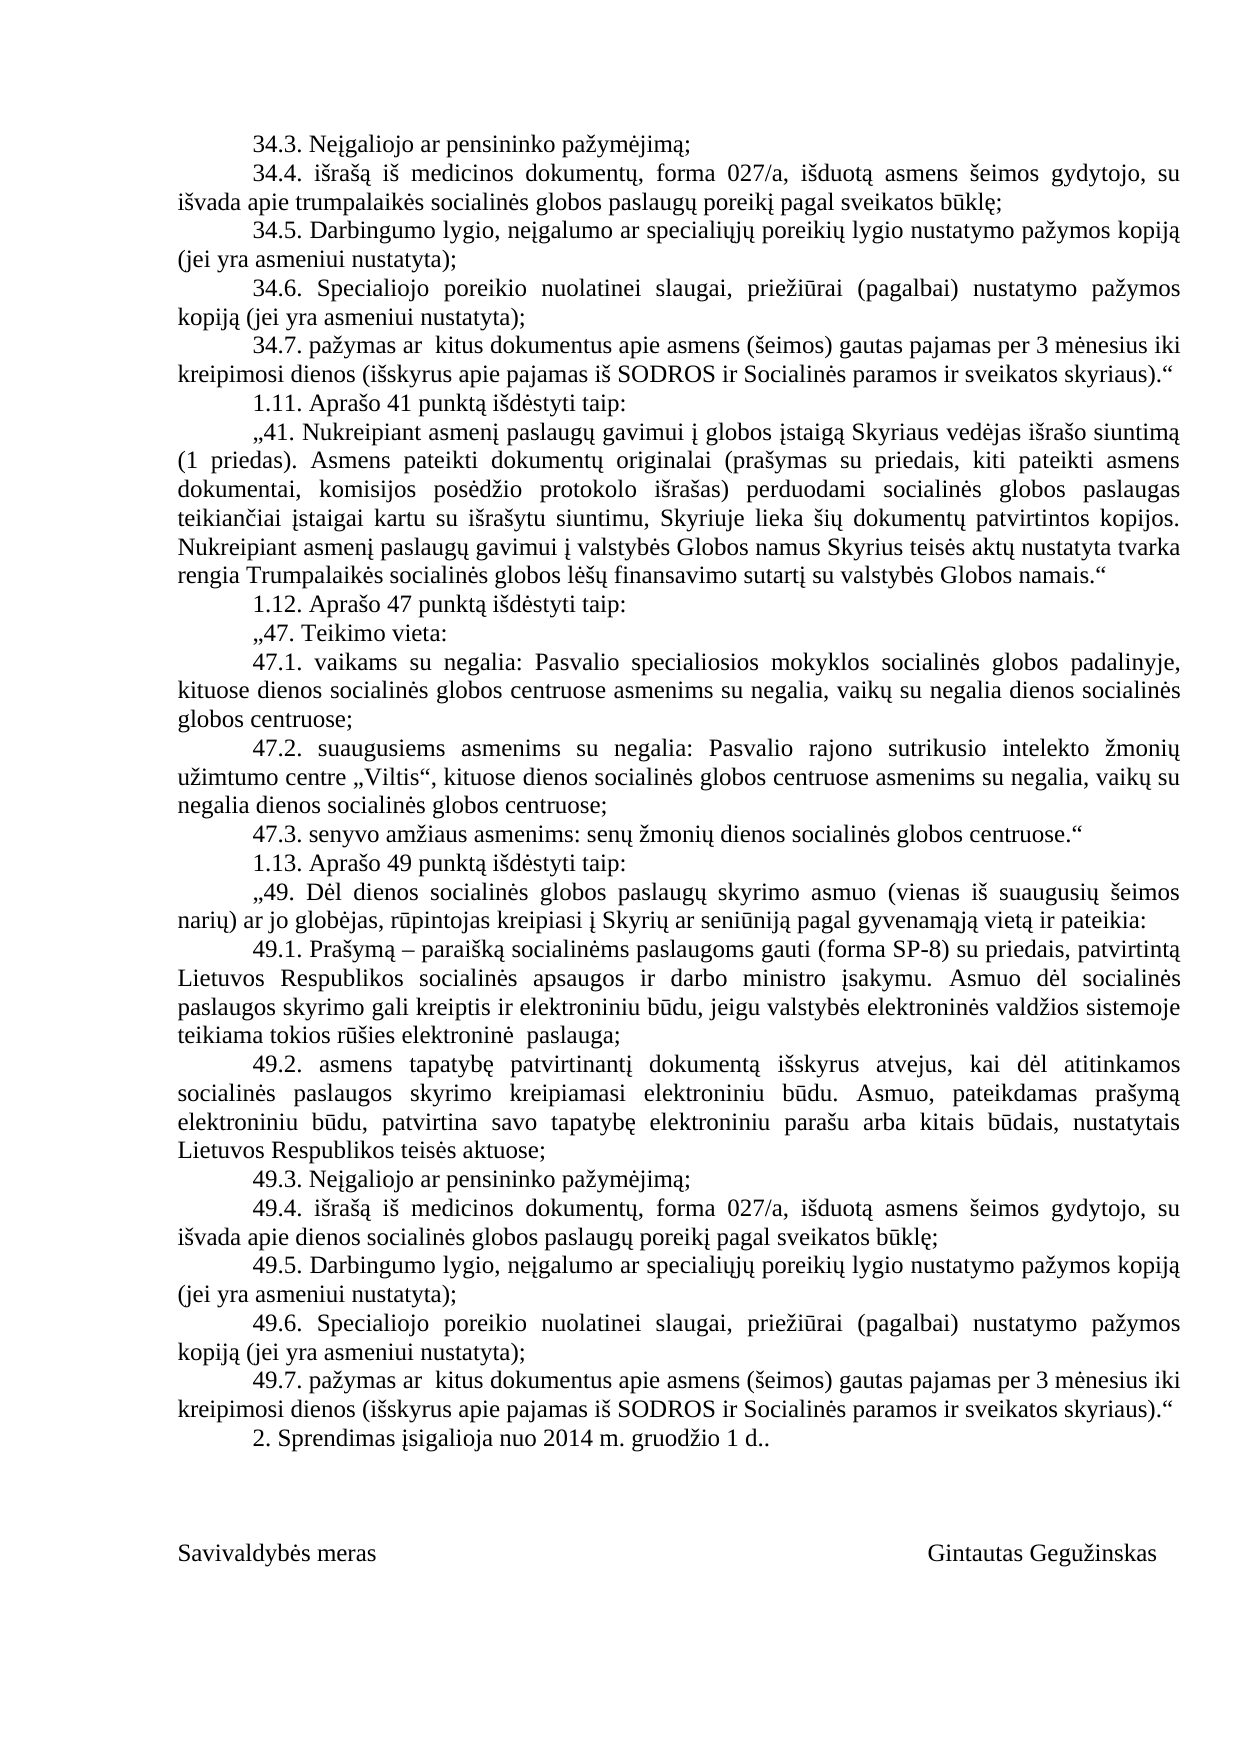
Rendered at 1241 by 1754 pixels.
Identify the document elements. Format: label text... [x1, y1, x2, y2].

text „49. Dėl dienos socialinės globos paslaugų skyrimo asmuo (vienas iš suaugusių šeimos narių) ar jo globėjas, rūpintojas kreipiasi į Skyrių ar seniūniją pagal gyvenamąją vietą ir pateikia: [177, 877, 1181, 934]
text 49.7. pažymas ar kitus dokumentus apie asmens (šeimos) gautas pajamas per 3 mėnesius iki kreipimosi dienos (išskyrus apie pajamas iš SODROS ir Socialinės paramos ir sveikatos skyriaus).“ [177, 1365, 1181, 1423]
text 34.3. Neįgaliojo ar pensininko pažymėjimą; [177, 129, 1181, 158]
text 1.12. Aprašo 47 punktą išdėstyti taip: [177, 589, 1181, 618]
text 47.3. senyvo amžiaus asmenims: senų žmonių dienos socialinės globos centruose.“ [177, 819, 1181, 848]
text Savivaldybės meras Gintautas Gegužinskas [177, 1538, 1181, 1567]
text 1.13. Aprašo 49 punktą išdėstyti taip: [177, 848, 1181, 877]
text „41. Nukreipiant asmenį paslaugų gavimui į globos įstaigą Skyriaus vedėjas išrašo siuntimą (1 priedas). Asmens pateikti dokumentų originalai (prašymas su priedais, kiti pateikti asmens dokumentai, komisijos posėdžio protokolo išrašas) perduodami socialinės globos paslaugas teikiančiai įstaigai kartu su išrašytu siuntimu, Skyriuje lieka šių dokumentų patvirtintos kopijos. Nukreipiant asmenį paslaugų gavimui į valstybės Globos namus Skyrius teisės aktų nustatyta tvarka rengia Trumpalaikės socialinės globos lėšų finansavimo sutartį su valstybės Globos namais.“ [177, 417, 1181, 589]
text 34.5. Darbingumo lygio, neįgalumo ar specialiųjų poreikių lygio nustatymo pažymos kopiją (jei yra asmeniui nustatyta); [177, 215, 1181, 273]
text 34.6. Specialiojo poreikio nuolatinei slaugai, priežiūrai (pagalbai) nustatymo pažymos kopiją (jei yra asmeniui nustatyta); [177, 273, 1181, 330]
text 34.7. pažymas ar kitus dokumentus apie asmens (šeimos) gautas pajamas per 3 mėnesius iki kreipimosi dienos (išskyrus apie pajamas iš SODROS ir Socialinės paramos ir sveikatos skyriaus).“ [177, 330, 1181, 388]
text 1.11. Aprašo 41 punktą išdėstyti taip: [177, 388, 1181, 417]
text „47. Teikimo vieta: [177, 618, 1181, 647]
text 49.5. Darbingumo lygio, neįgalumo ar specialiųjų poreikių lygio nustatymo pažymos kopiją (jei yra asmeniui nustatyta); [177, 1250, 1181, 1308]
text 49.4. išrašą iš medicinos dokumentų, forma 027/a, išduotą asmens šeimos gydytojo, su išvada apie dienos socialinės globos paslaugų poreikį pagal sveikatos būklę; [177, 1193, 1181, 1250]
text 34.4. išrašą iš medicinos dokumentų, forma 027/a, išduotą asmens šeimos gydytojo, su išvada apie trumpalaikės socialinės globos paslaugų poreikį pagal sveikatos būklę; [177, 158, 1181, 215]
text 49.3. Neįgaliojo ar pensininko pažymėjimą; [177, 1164, 1181, 1193]
text 49.6. Specialiojo poreikio nuolatinei slaugai, priežiūrai (pagalbai) nustatymo pažymos kopiją (jei yra asmeniui nustatyta); [177, 1308, 1181, 1365]
text 47.1. vaikams su negalia: Pasvalio specialiosios mokyklos socialinės globos padalinyje, kituose dienos socialinės globos centruose asmenims su negalia, vaikų su negalia dienos socialinės globos centruose; [177, 647, 1181, 733]
text 47.2. suaugusiems asmenims su negalia: Pasvalio rajono sutrikusio intelekto žmonių užimtumo centre „Viltis“, kituose dienos socialinės globos centruose asmenims su negalia, vaikų su negalia dienos socialinės globos centruose; [177, 733, 1181, 819]
text 49.2. asmens tapatybę patvirtinantį dokumentą išskyrus atvejus, kai dėl atitinkamos socialinės paslaugos skyrimo kreipiamasi elektroniniu būdu. Asmuo, pateikdamas prašymą elektroniniu būdu, patvirtina savo tapatybę elektroniniu parašu arba kitais būdais, nustatytais Lietuvos Respublikos teisės aktuose; [177, 1049, 1181, 1164]
text 49.1. Prašymą – paraišką socialinėms paslaugoms gauti (forma SP-8) su priedais, patvirtintą Lietuvos Respublikos socialinės apsaugos ir darbo ministro įsakymu. Asmuo dėl socialinės paslaugos skyrimo gali kreiptis ir elektroniniu būdu, jeigu valstybės elektroninės valdžios sistemoje teikiama tokios rūšies elektroninė paslauga; [177, 934, 1181, 1049]
text 2. Sprendimas įsigalioja nuo 2014 m. gruodžio 1 d.. [177, 1423, 1181, 1452]
